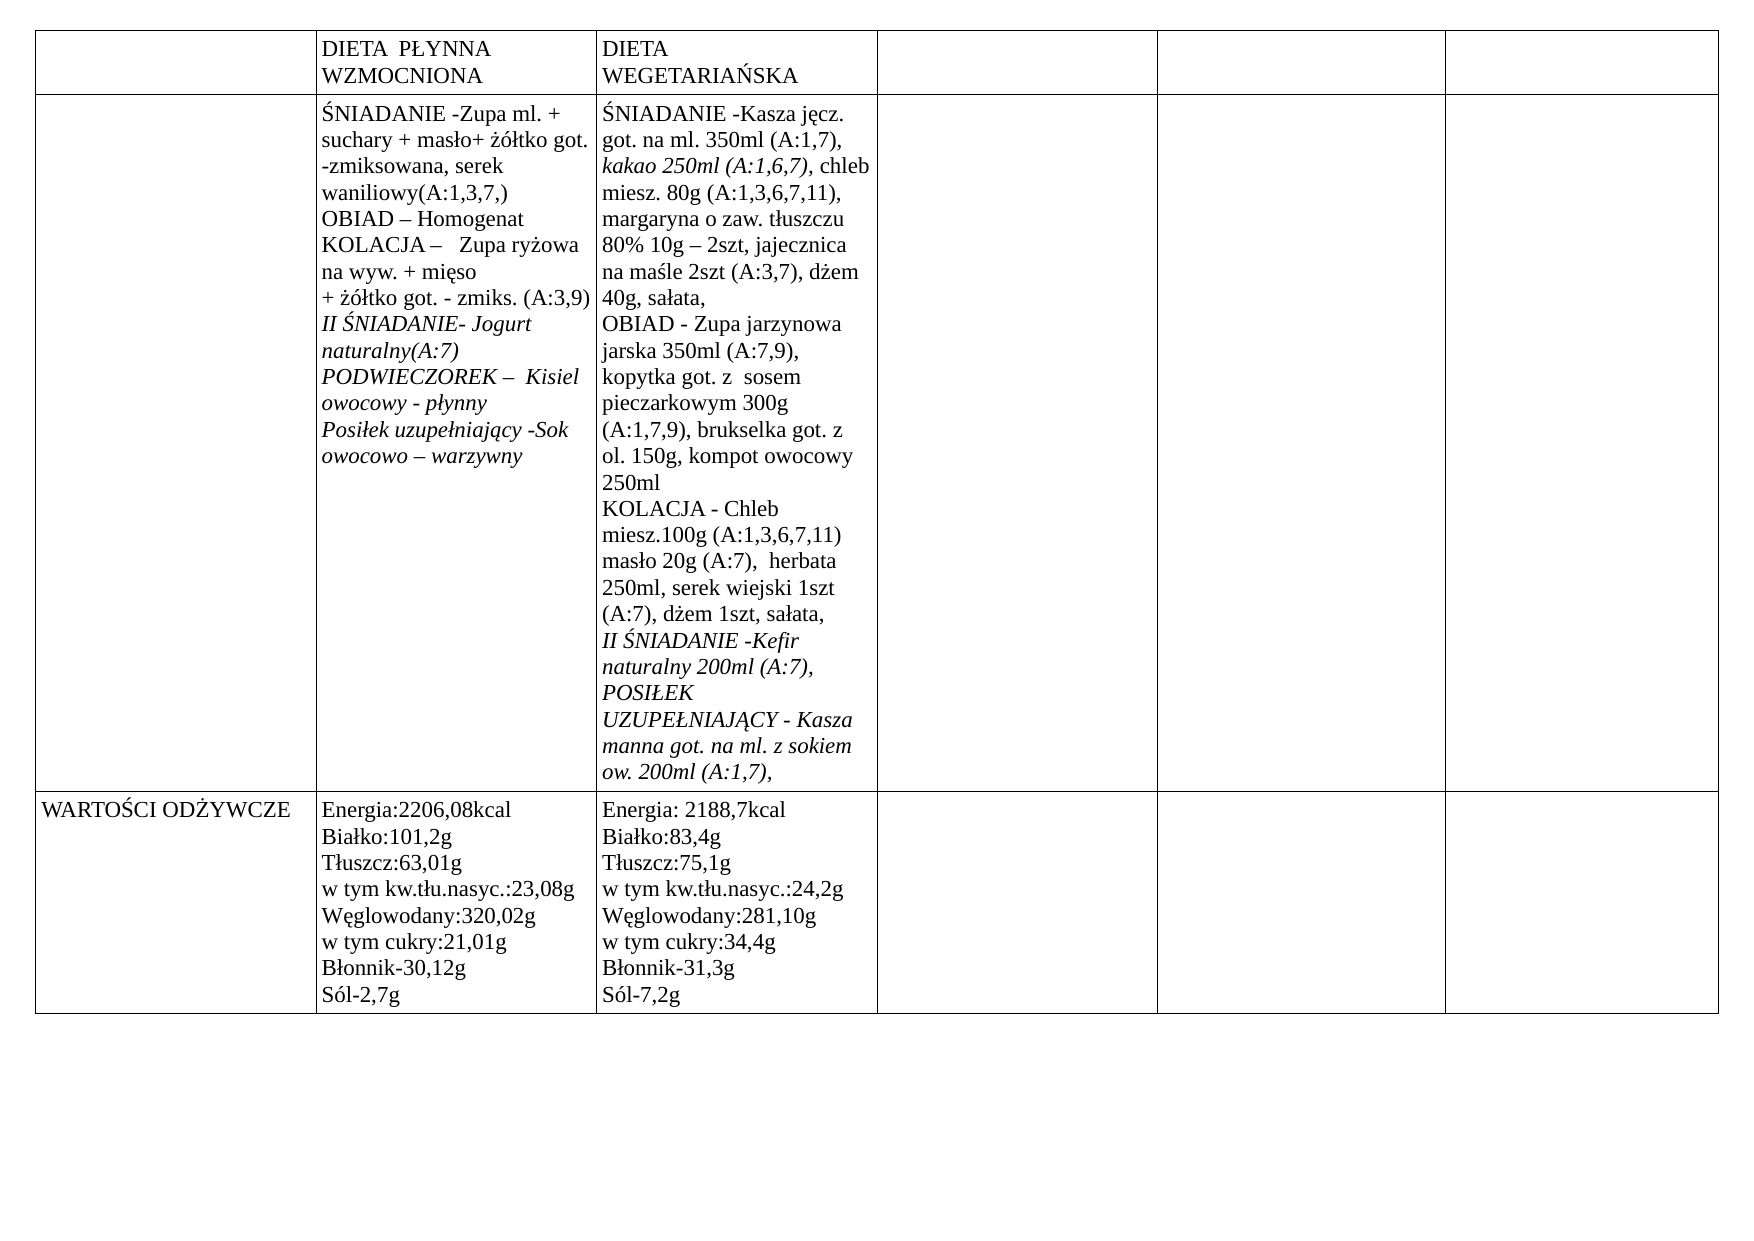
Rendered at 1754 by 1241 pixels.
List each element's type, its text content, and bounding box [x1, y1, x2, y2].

table_cell [1158, 792, 1445, 1013]
table_cell [36, 31, 316, 94]
table_cell Energia:2206,08kcal Białko:101,2g Tłuszcz:63,01g w tym kw.tłu.nasyc.:23,08g Węglowodany:320,02g w tym cukry:21,01g Błonnik-30,12g Sól-2,7g [317, 792, 596, 1013]
table_cell [1158, 95, 1445, 791]
table_cell DIETA WEGETARIAŃSKA [597, 31, 877, 94]
table_cell [1446, 31, 1718, 94]
table_cell Energia: 2188,7kcal Białko:83,4g Tłuszcz:75,1g w tym kw.tłu.nasyc.:24,2g Węglowodany:281,10g w tym cukry:34,4g Błonnik-31,3g Sól-7,2g [597, 792, 877, 1013]
table_cell [1158, 31, 1445, 94]
table_cell ŚNIADANIE -Zupa ml. + suchary + masło+ żółtko got. -zmiksowana, serek waniliowy(A:1,3,7,) OBIAD – Homogenat KOLACJA – Zupa ryżowa na wyw. + mięso + żółtko got. - zmiks. (A:3,9) II ŚNIADANIE- Jogurt naturalny(A:7) PODWIECZOREK – Kisiel owocowy - płynny Posiłek uzupełniający -Sok owocowo – warzywny [317, 95, 596, 791]
table_cell [1446, 95, 1718, 791]
table_cell [36, 95, 316, 791]
table_cell [878, 31, 1157, 94]
table_cell [878, 792, 1157, 1013]
table_cell [878, 95, 1157, 791]
table_cell ŚNIADANIE -Kasza jęcz. got. na ml. 350ml (A:1,7), kakao 250ml (A:1,6,7), chleb miesz. 80g (A:1,3,6,7,11), margaryna o zaw. tłuszczu 80% 10g – 2szt, jajecznica na maśle 2szt (A:3,7), dżem 40g, sałata, OBIAD - Zupa jarzynowa jarska 350ml (A:7,9), kopytka got. z sosem pieczarkowym 300g (A:1,7,9), brukselka got. z ol. 150g, kompot owocowy 250ml KOLACJA - Chleb miesz.100g (A:1,3,6,7,11) masło 20g (A:7), herbata 250ml, serek wiejski 1szt (A:7), dżem 1szt, sałata, II ŚNIADANIE -Kefir naturalny 200ml (A:7), POSIŁEK UZUPEŁNIAJĄCY - Kasza manna got. na ml. z sokiem ow. 200ml (A:1,7), [597, 95, 877, 791]
table_cell [1446, 792, 1718, 1013]
table_cell DIETA PŁYNNA WZMOCNIONA [317, 31, 596, 94]
table_cell WARTOŚCI ODŻYWCZE [36, 792, 316, 1013]
